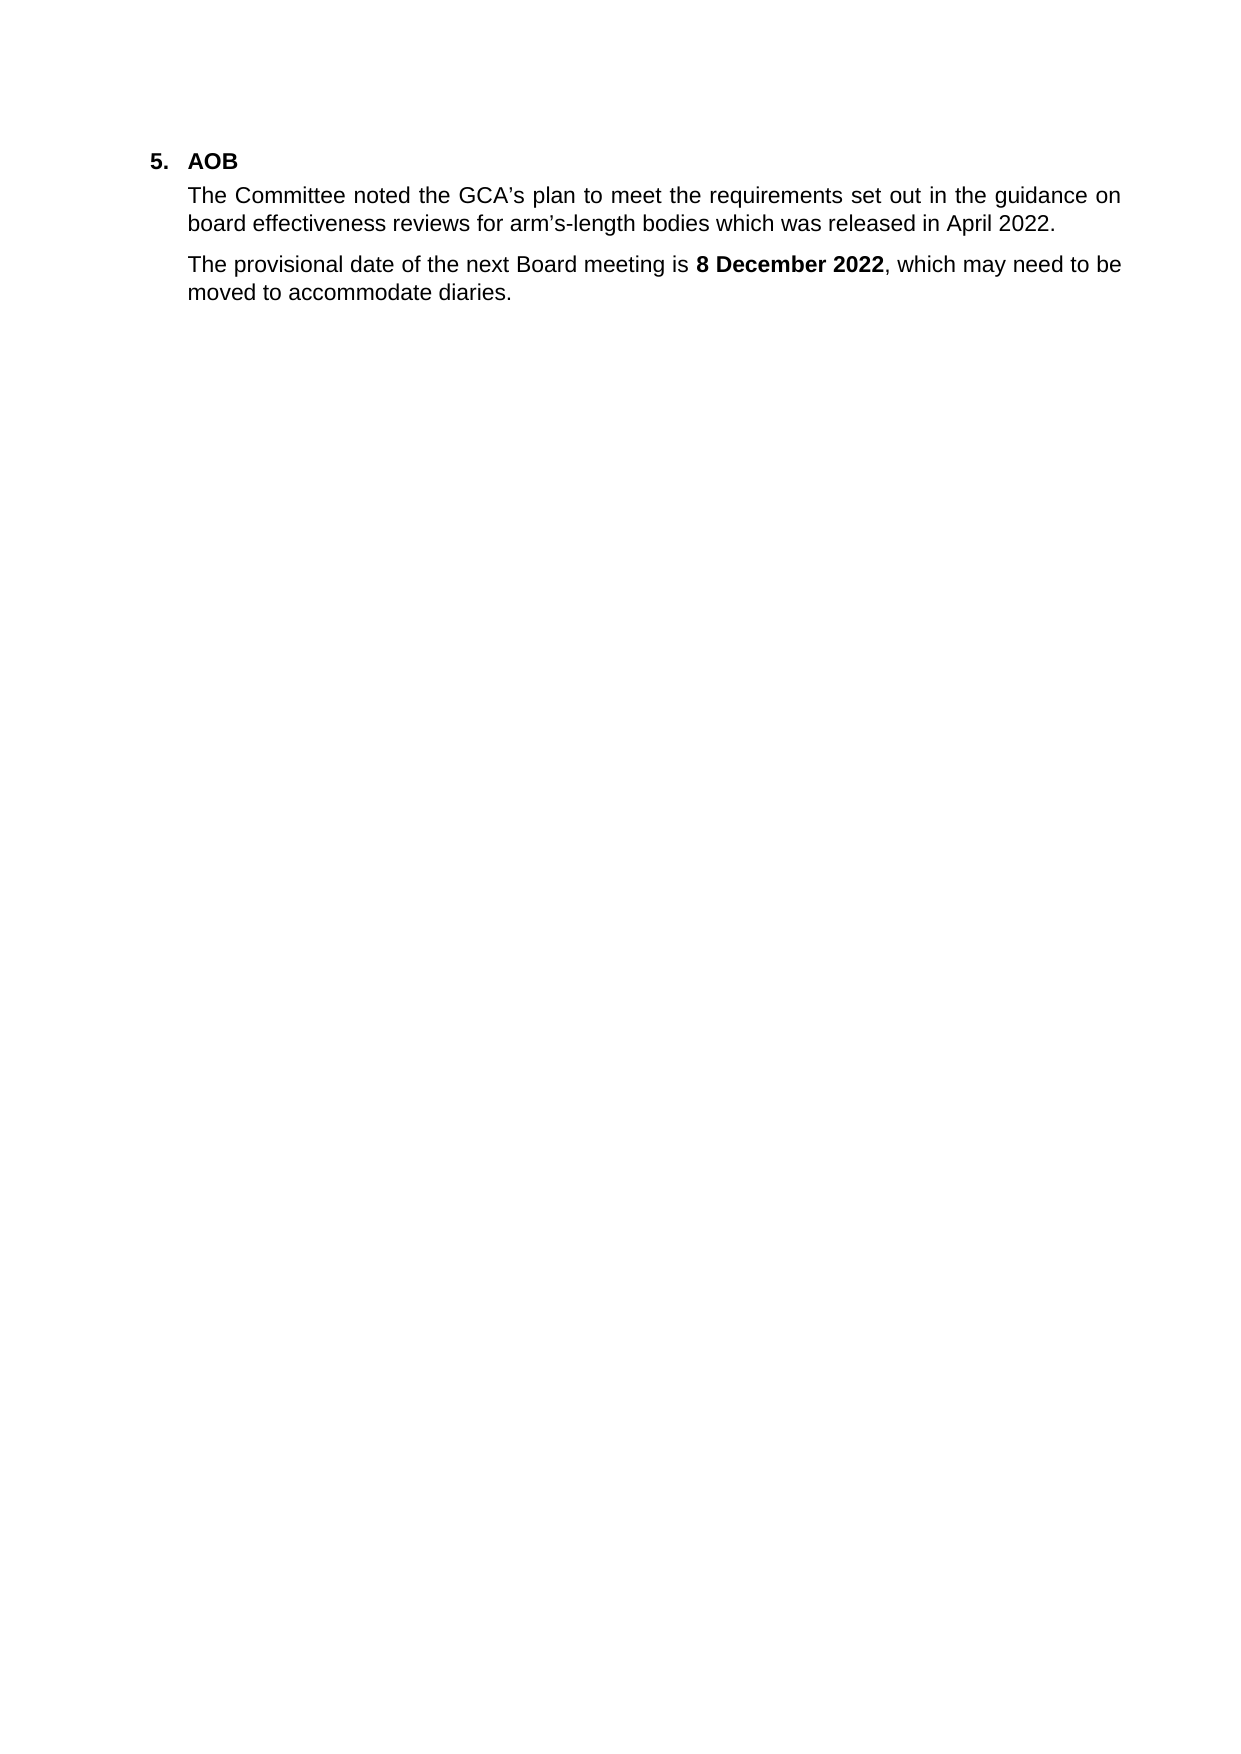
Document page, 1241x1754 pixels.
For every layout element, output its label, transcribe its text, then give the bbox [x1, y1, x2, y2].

list The Committee noted the GCA’s plan to meet the requirements set out in the guidance on board effectiveness reviews for arm’s-length bodies which was released in April 2022. [187, 182, 1122, 237]
list AOB [150, 148, 1122, 174]
list The provisional date of the next Board meeting is 8 December 2022, which may need to be moved to accommodate diaries. [187, 251, 1122, 305]
